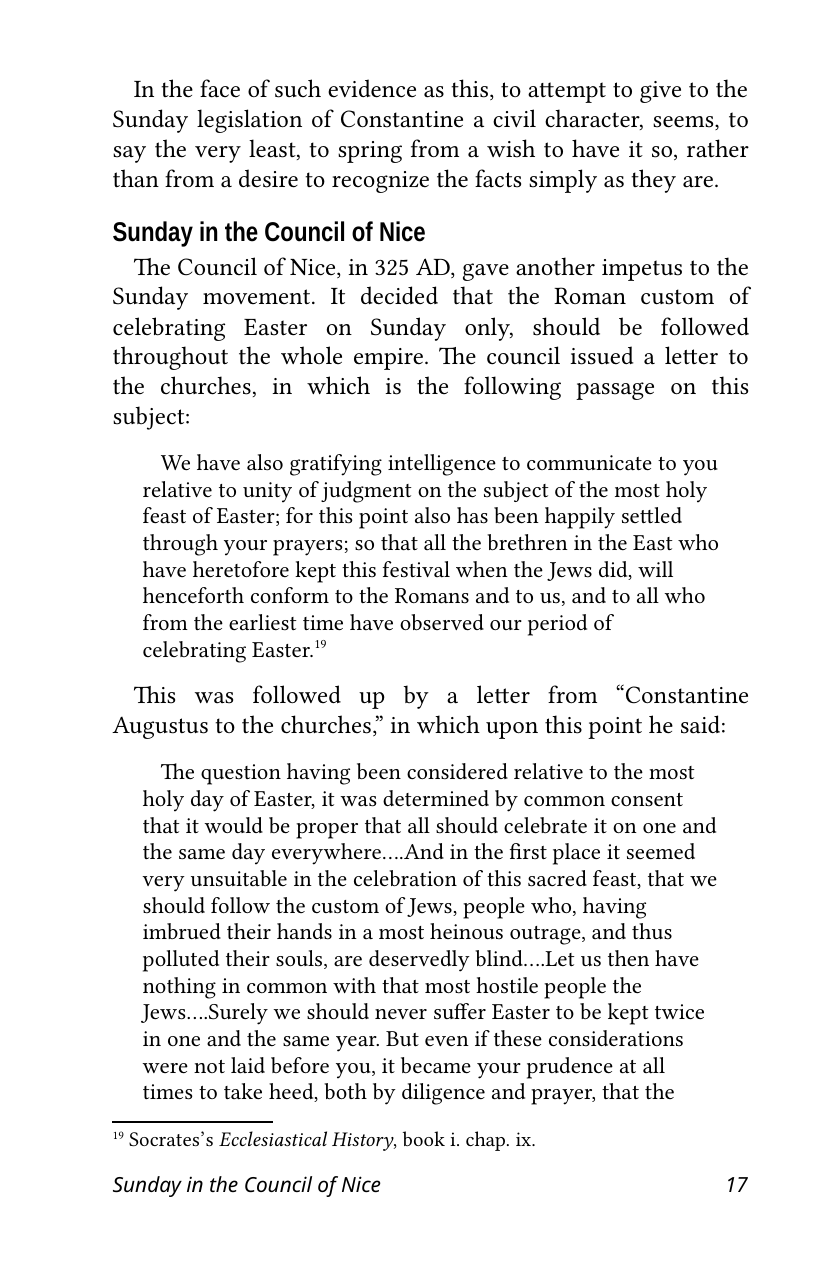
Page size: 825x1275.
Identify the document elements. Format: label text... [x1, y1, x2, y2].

subtitle Sunday in the Council of Nice [112, 216, 750, 247]
text In the face of such evidence as this, to attempt to give to the Sunday legislation of Constantine a civil character, seems, to say the very least, to spring from a wish to have it so, rather than from a desire to recognize the facts simply as they are. [112, 75, 750, 193]
text We have also gratifying intelligence to communicate to you relative to unity of judgment on the subject of the most holy feast of Easter; for this point also has been happily settled through your prayers; so that all the brethren in the East who have heretofore kept this festival when the Jews did, will henceforth conform to the Romans and to us, and to all who from the earliest time have observed our period of celebrating Easter. [142, 450, 720, 663]
text Socrates’s Ecclesiastical History, book i. chap. ix. [112, 1128, 750, 1152]
text The Council of Nice, in 325 AD, gave another impetus to the Sunday movement. It decided that the Roman custom of celebrating Easter on Sunday only, should be followed throughout the whole empire. The council issued a letter to the churches, in which is the following passage on this subject: [112, 253, 750, 431]
text This was followed up by a letter from “Constantine Augustus to the churches,” in which upon this point he said: [112, 681, 750, 740]
text The question having been considered relative to the most holy day of Easter, it was determined by common consent that it would be proper that all should celebrate it on one and the same day everywhere….And in the first place it seemed very unsuitable in the celebration of this sacred feast, that we should follow the custom of Jews, people who, having imbrued their hands in a most heinous outrage, and thus polluted their souls, are deservedly blind….Let us then have nothing in common with that most hostile people the Jews….Surely we should never suffer Easter to be kept twice in one and the same year. But even if these considerations were not laid before you, it became your prudence at all times to take heed, both by diligence and prayer, that the [142, 759, 720, 1105]
